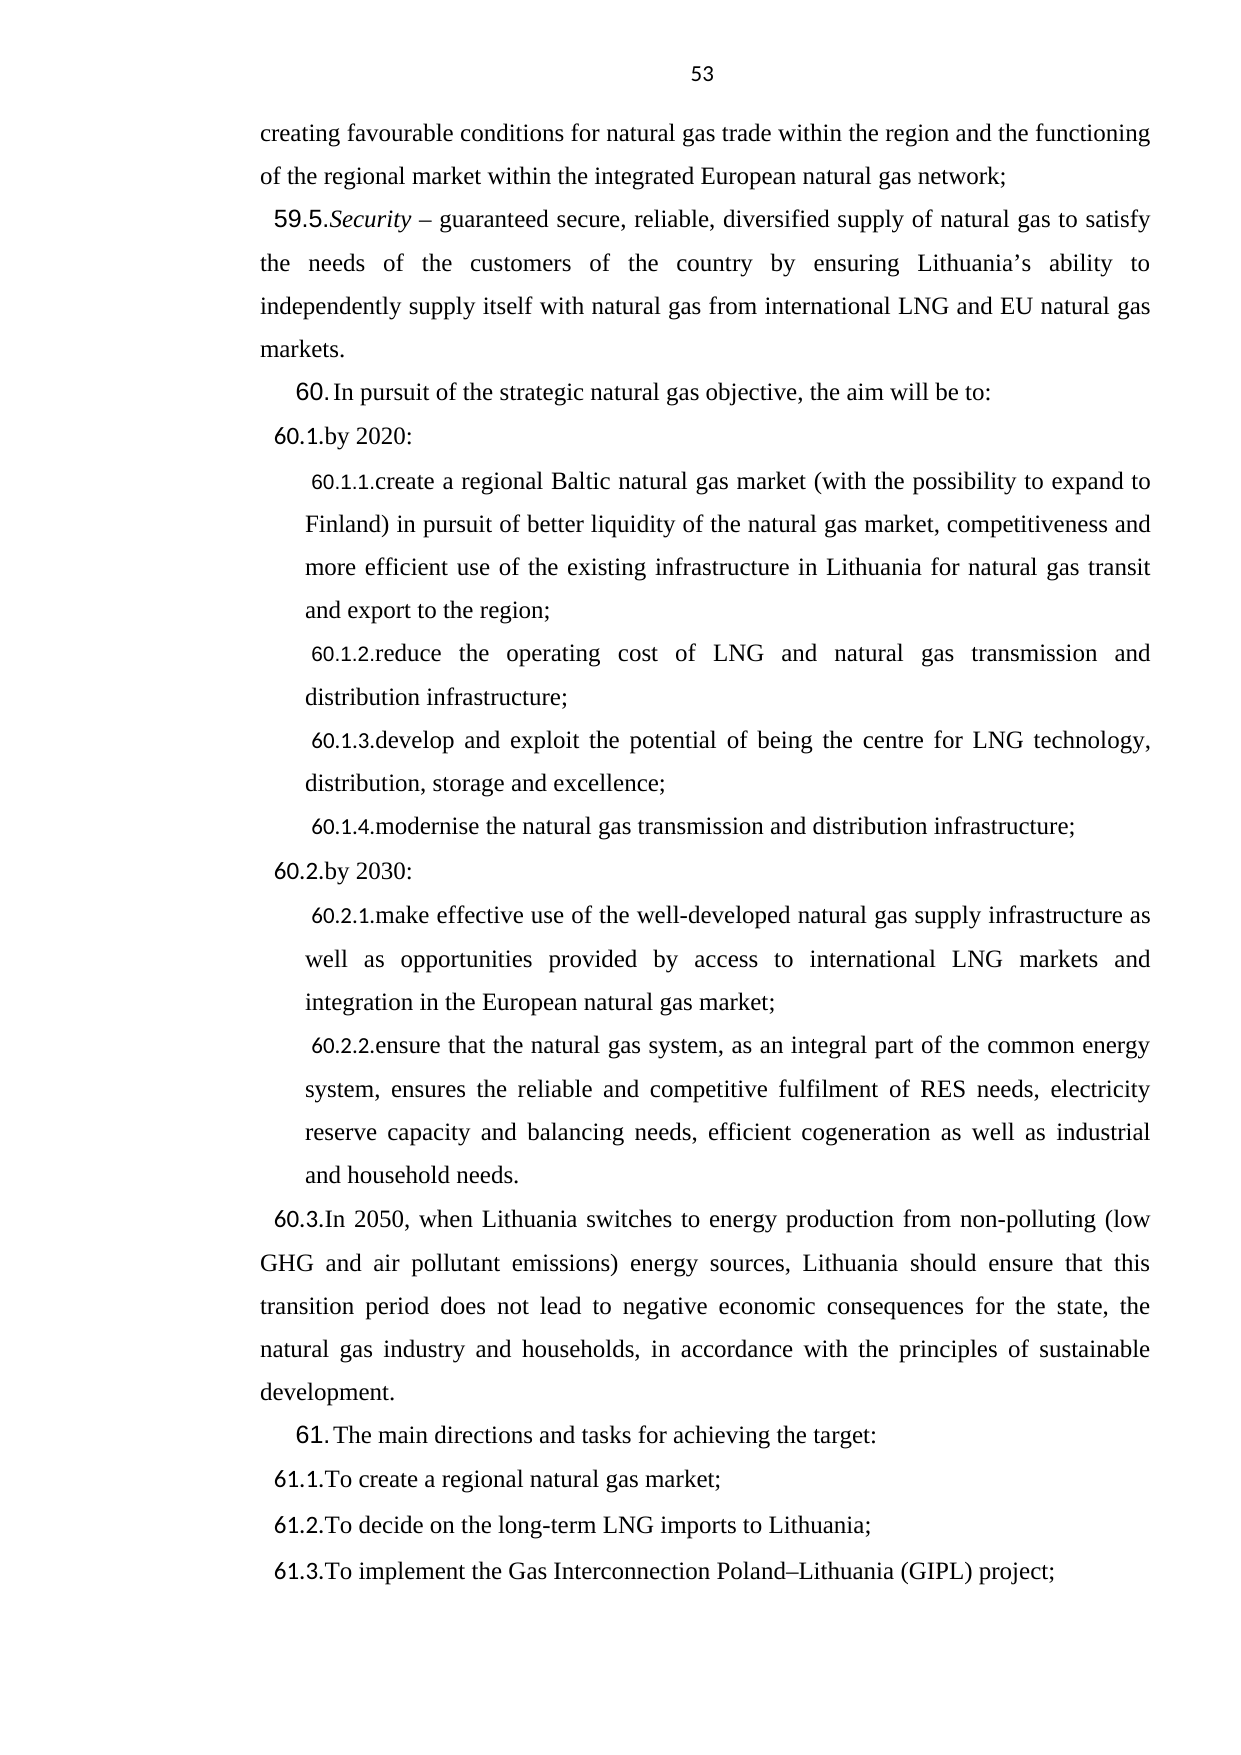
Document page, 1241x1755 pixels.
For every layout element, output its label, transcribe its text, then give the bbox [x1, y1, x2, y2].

list To implement the Gas Interconnection Poland–Lithuania (GIPL) project; [215, 1555, 1152, 1586]
list In pursuit of the strategic natural gas objective, the aim will be to: [236, 377, 1152, 406]
list Security – guaranteed secure, reliable, diversified supply of natural gas to satisfy the needs of the customers of the country by ensuring Lithuania’s ability to independently supply itself with natural gas from international LNG and EU natural gas markets. [215, 204, 1152, 363]
list reduce the operating cost of LNG and natural gas transmission and distribution infrastructure; [252, 638, 1152, 710]
list creating favourable conditions for natural gas trade within the region and the functioning of the regional market within the integrated European natural gas network; [215, 118, 1152, 190]
list To decide on the long-term LNG imports to Lithuania; [215, 1509, 1152, 1540]
list by 2030: [215, 855, 1152, 885]
list The main directions and tasks for achieving the target: [236, 1420, 1152, 1449]
list make effective use of the well-developed natural gas supply infrastructure as well as opportunities provided by access to international LNG markets and integration in the European natural gas market; [252, 901, 1152, 1016]
list by 2020: [215, 420, 1152, 451]
list create a regional Baltic natural gas market (with the possibility to expand to Finland) in pursuit of better liquidity of the natural gas market, competitiveness and more efficient use of the existing infrastructure in Lithuania for natural gas transit and export to the region; [252, 466, 1152, 624]
list To create a regional natural gas market; [215, 1464, 1152, 1494]
list develop and exploit the potential of being the centre for LNG technology, distribution, storage and excellence; [252, 725, 1152, 797]
list modernise the natural gas transmission and distribution infrastructure; [252, 811, 1152, 840]
list In 2050, when Lithuania switches to energy production from non-polluting (low GHG and air pollutant emissions) energy sources, Lithuania should ensure that this transition period does not lead to negative economic consequences for the state, the natural gas industry and households, in accordance with the principles of sustainable development. [215, 1203, 1152, 1406]
list ensure that the natural gas system, as an integral part of the common energy system, ensures the reliable and competitive fulfilment of RES needs, electricity reserve capacity and balancing needs, efficient cogeneration as well as industrial and household needs. [252, 1030, 1152, 1189]
